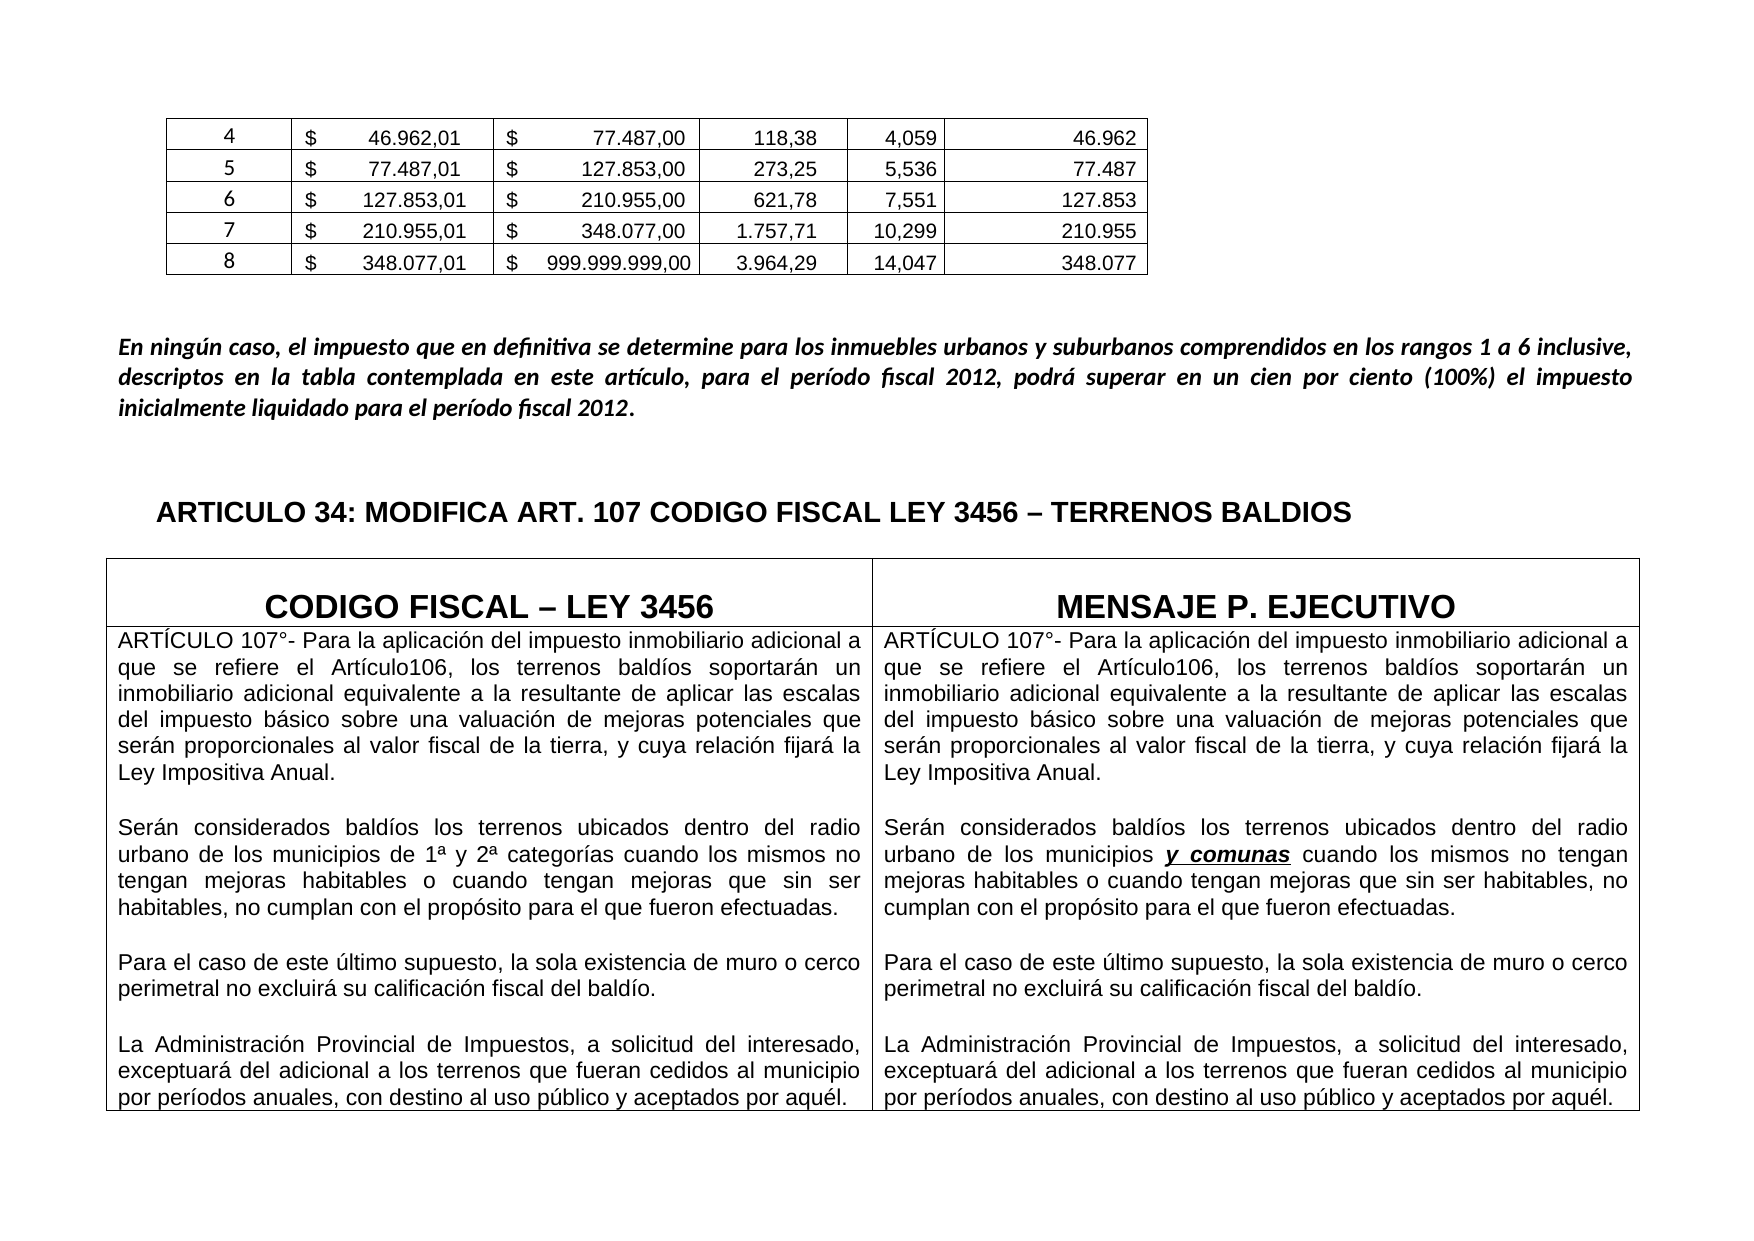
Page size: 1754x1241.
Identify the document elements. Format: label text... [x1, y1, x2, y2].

table_cell 4 [167, 119, 291, 149]
text En ningún caso, el impuesto que en definitiva se determine para los inmuebles urbanos y suburbanos comprendidos en los rangos 1 a 6 inclusive, descriptos en la tabla contemplada en este artículo, para el período fiscal 2012, podrá superar en un cien por ciento (100%) el impuesto inicialmente liquidado para el período fiscal 2012. [118, 331, 1636, 422]
table_cell 118,38 [700, 119, 847, 149]
table_cell 348.077 [945, 244, 1147, 274]
table_cell 10,299 [848, 213, 944, 243]
table_cell ARTÍCULO 107°- Para la aplicación del impuesto inmobiliario adicional a que se refiere el Artículo106, los terrenos baldíos soportarán un inmobiliario adicional equivalente a la resultante de aplicar las escalas del impuesto básico sobre una valuación de mejoras potenciales que serán proporcionales al valor fiscal de la tierra, y cuya relación fijará la Ley Impositiva Anual. Serán considerados baldíos los terrenos ubicados dentro del radio urbano de los municipios de 1ª y 2ª categorías cuando los mismos no tengan mejoras habitables o cuando tengan mejoras que sin ser habitables, no cumplan con el propósito para el que fueron efectuadas. Para el caso de este último supuesto, la sola existencia de muro o cerco perimetral no excluirá su calificación fiscal del baldío. La Administración Provincial de Impuestos, a solicitud del interesado, exceptuará del adicional a los terrenos que fueran cedidos al municipio por períodos anuales, con destino al uso público y aceptados por aquél. [107, 627, 872, 1110]
table_cell 7 [167, 213, 291, 243]
table_cell 6 [167, 182, 291, 212]
table_cell 46.962 [945, 119, 1147, 149]
table_cell $ 77.487,00 [494, 119, 699, 149]
table_cell $ 127.853,01 [292, 182, 493, 212]
table_cell 273,25 [700, 150, 847, 181]
table_header MENSAJE P. EJECUTIVO [873, 559, 1639, 626]
table_cell $ 348.077,00 [494, 213, 699, 243]
table_cell $ 46.962,01 [292, 119, 493, 149]
text ARTICULO 34: MODIFICA ART. 107 CODIGO FISCAL LEY 3456 – TERRENOS BALDIOS [156, 495, 1636, 528]
table_cell $ 348.077,01 [292, 244, 493, 274]
table_cell $ 999.999.999,00 [494, 244, 699, 274]
table_cell 621,78 [700, 182, 847, 212]
table_header CODIGO FISCAL – LEY 3456 [107, 559, 872, 626]
table_cell 127.853 [945, 182, 1147, 212]
table_cell 1.757,71 [700, 213, 847, 243]
table_cell 7,551 [848, 182, 944, 212]
table_cell $ 210.955,00 [494, 182, 699, 212]
table_cell 77.487 [945, 150, 1147, 181]
table_cell $ 77.487,01 [292, 150, 493, 181]
table_cell 8 [167, 244, 291, 274]
table_cell 5 [167, 150, 291, 181]
table_cell $ 210.955,01 [292, 213, 493, 243]
table_cell ARTÍCULO 107°- Para la aplicación del impuesto inmobiliario adicional a que se refiere el Artículo106, los terrenos baldíos soportarán un inmobiliario adicional equivalente a la resultante de aplicar las escalas del impuesto básico sobre una valuación de mejoras potenciales que serán proporcionales al valor fiscal de la tierra, y cuya relación fijará la Ley Impositiva Anual. Serán considerados baldíos los terrenos ubicados dentro del radio urbano de los municipios y comunas cuando los mismos no tengan mejoras habitables o cuando tengan mejoras que sin ser habitables, no cumplan con el propósito para el que fueron efectuadas. Para el caso de este último supuesto, la sola existencia de muro o cerco perimetral no excluirá su calificación fiscal del baldío. La Administración Provincial de Impuestos, a solicitud del interesado, exceptuará del adicional a los terrenos que fueran cedidos al municipio por períodos anuales, con destino al uso público y aceptados por aquél. [873, 627, 1639, 1110]
table_cell 3.964,29 [700, 244, 847, 274]
table_cell 210.955 [945, 213, 1147, 243]
table_cell 5,536 [848, 150, 944, 181]
table_cell 4,059 [848, 119, 944, 149]
table_cell 14,047 [848, 244, 944, 274]
table_cell $ 127.853,00 [494, 150, 699, 181]
